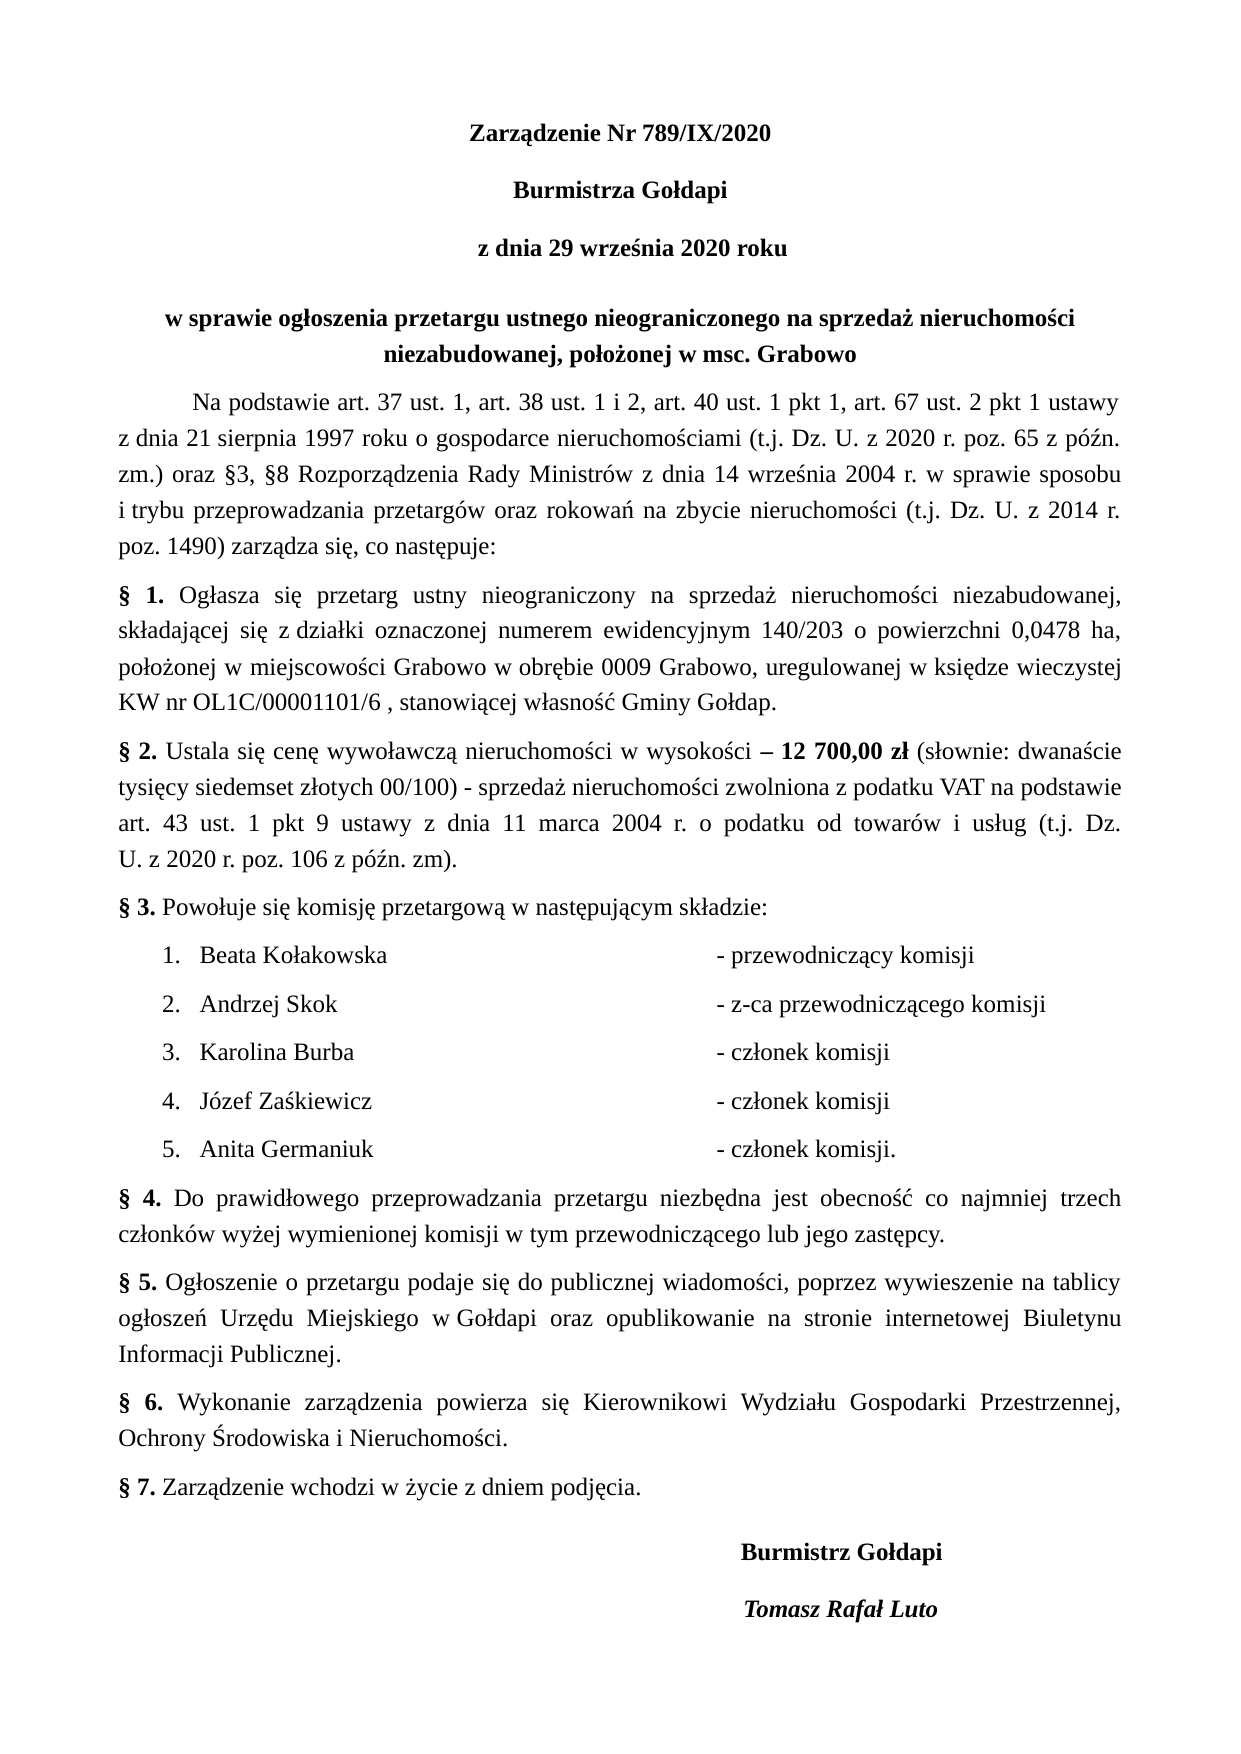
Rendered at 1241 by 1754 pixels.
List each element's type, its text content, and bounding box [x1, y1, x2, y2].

text § 6. Wykonanie zarządzenia powierza się Kierownikowi Wydziału Gospodarki Przestrzennej, Ochrony Środowiska i Nieruchomości. [118, 1387, 1122, 1452]
text § 7. Zarządzenie wchodzi w życie z dniem podjęcia. [118, 1472, 1122, 1501]
text Zarządzenie Nr 789/IX/2020 [118, 118, 1122, 147]
list Beata Kołakowska - przewodniczący komisji [162, 941, 1122, 969]
text § 5. Ogłoszenie o przetargu podaje się do publicznej wiadomości, poprzez wywieszenie na tablicy ogłoszeń Urzędu Miejskiego w Gołdapi oraz opublikowanie na stronie internetowej Biuletynu Informacji Publicznej. [118, 1267, 1122, 1368]
text Burmistrz Gołdapi [118, 1537, 1122, 1565]
text Burmistrza Gołdapi [118, 176, 1122, 204]
list Andrzej Skok - z-ca przewodniczącego komisji [162, 989, 1122, 1018]
text w sprawie ogłoszenia przetargu ustnego nieograniczonego na sprzedaż nieruchomości niezabudowanej, położonej w msc. Grabowo [118, 303, 1122, 368]
list Karolina Burba - członek komisji [162, 1037, 1122, 1066]
text z dnia 29 września 2020 roku [118, 233, 1122, 262]
text § 2. Ustala się cenę wywoławczą nieruchomości w wysokości – 12 700,00 zł (słownie: dwanaście tysięcy siedemset złotych 00/100) - sprzedaż nieruchomości zwolniona z podatku VAT na podstawie art. 43 ust. 1 pkt 9 ustawy z dnia 11 marca 2004 r. o podatku od towarów i usług (t.j. Dz. U. z 2020 r. poz. 106 z późn. zm). [118, 736, 1122, 872]
text § 3. Powołuje się komisję przetargową w następującym składzie: [118, 892, 1122, 921]
list Anita Germaniuk - członek komisji. [162, 1134, 1122, 1163]
text Na podstawie art. 37 ust. 1, art. 38 ust. 1 i 2, art. 40 ust. 1 pkt 1, art. 67 ust. 2 pkt 1 ustawy z dnia 21 sierpnia 1997 roku o gospodarce nieruchomościami (t.j. Dz. U. z 2020 r. poz. 65 z późn. zm.) oraz §3, §8 Rozporządzenia Rady Ministrów z dnia 14 września 2004 r. w sprawie sposobu i trybu przeprowadzania przetargów oraz rokowań na zbycie nieruchomości (t.j. Dz. U. z 2014 r. poz. 1490) zarządza się, co następuje: [118, 387, 1122, 560]
list Józef Zaśkiewicz - członek komisji [162, 1086, 1122, 1115]
text § 1. Ogłasza się przetarg ustny nieograniczony na sprzedaż nieruchomości niezabudowanej, składającej się z działki oznaczonej numerem ewidencyjnym 140/203 o powierzchni 0,0478 ha, położonej w miejscowości Grabowo w obrębie 0009 Grabowo, uregulowanej w księdze wieczystej KW nr OL1C/00001101/6 , stanowiącej własność Gminy Gołdap. [118, 580, 1122, 716]
text § 4. Do prawidłowego przeprowadzania przetargu niezbędna jest obecność co najmniej trzech członków wyżej wymienionej komisji w tym przewodniczącego lub jego zastępcy. [118, 1183, 1122, 1247]
text Tomasz Rafał Luto [118, 1594, 1122, 1623]
